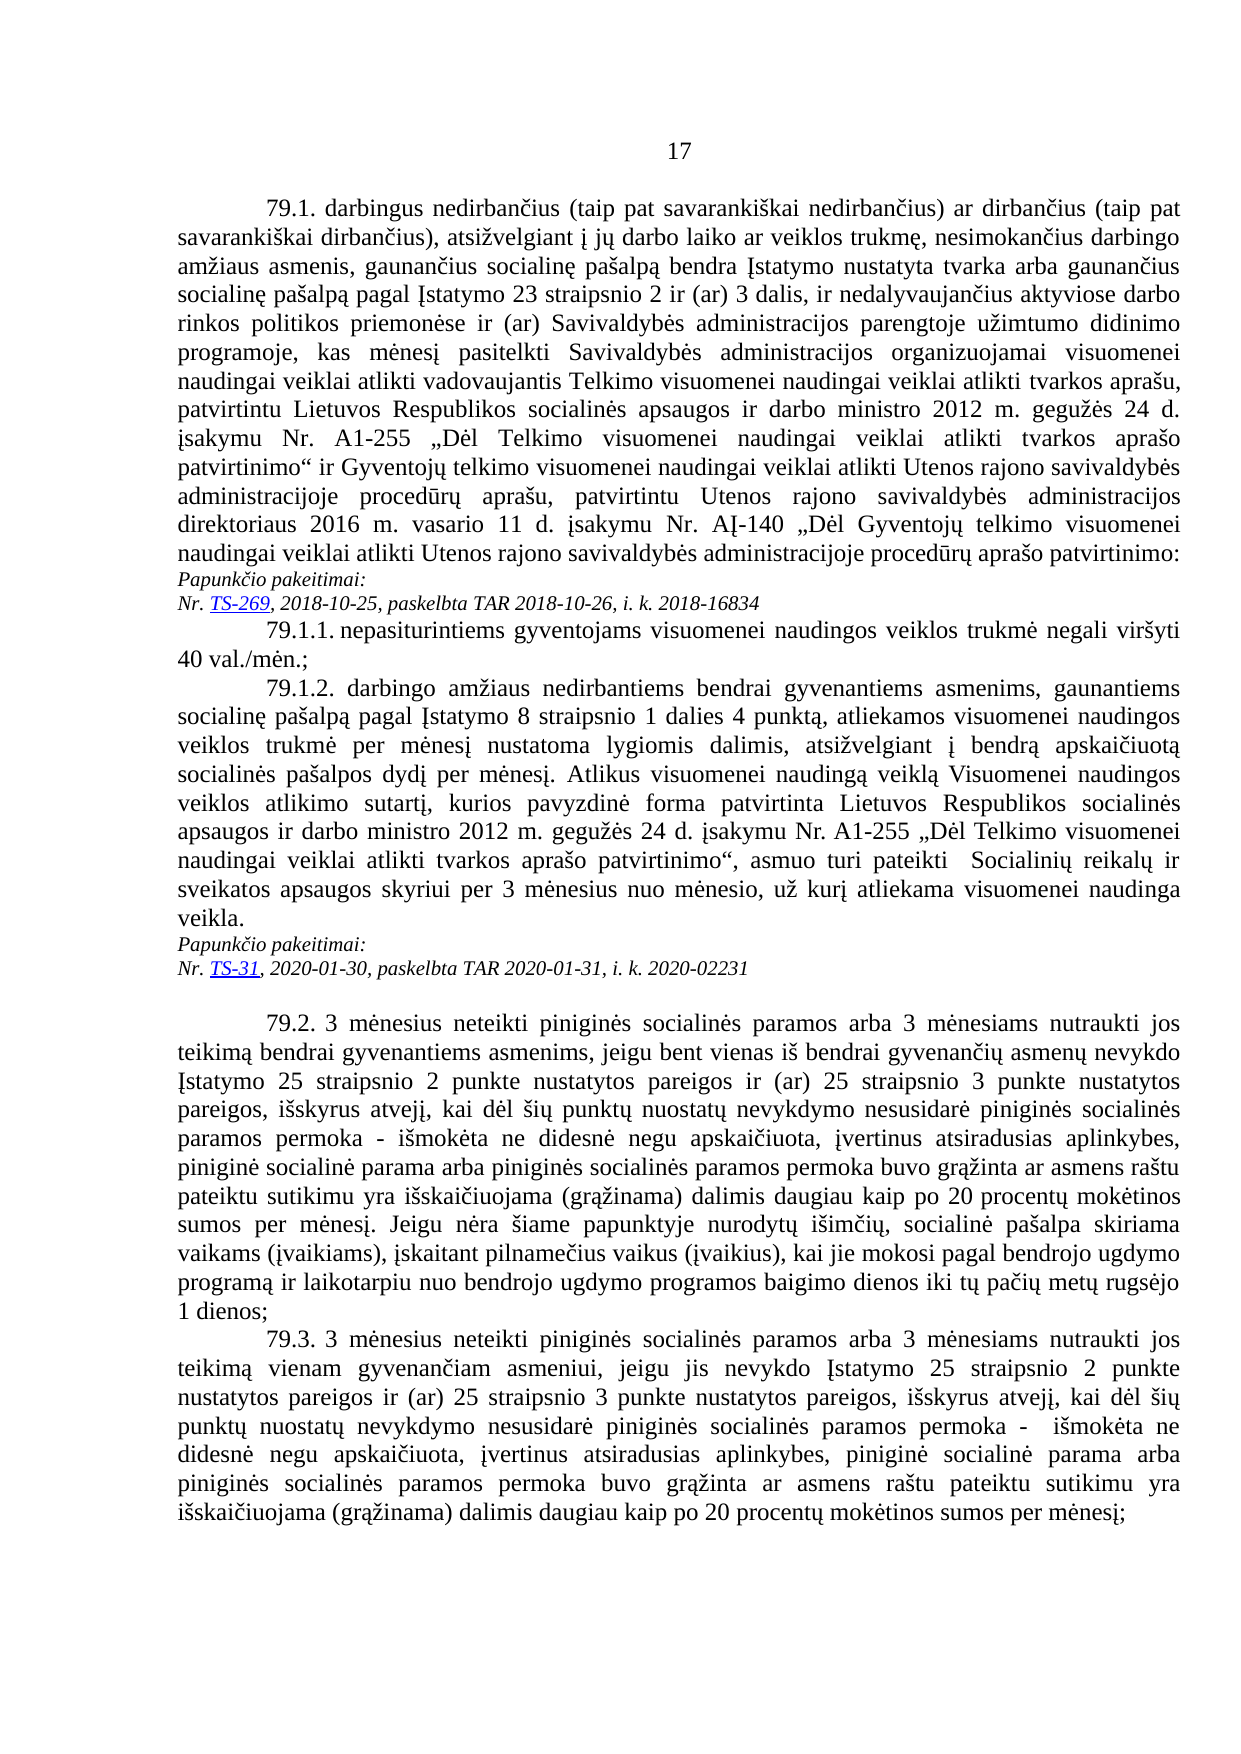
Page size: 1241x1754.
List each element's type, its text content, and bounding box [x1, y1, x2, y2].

text 79.1. darbingus nedirbančius (taip pat savarankiškai nedirbančius) ar dirbančius (taip pat savarankiškai dirbančius), atsižvelgiant į jų darbo laiko ar veiklos trukmę, nesimokančius darbingo amžiaus asmenis, gaunančius socialinę pašalpą bendra Įstatymo nustatyta tvarka arba gaunančius socialinę pašalpą pagal Įstatymo 23 straipsnio 2 ir (ar) 3 dalis, ir nedalyvaujančius aktyviose darbo rinkos politikos priemonėse ir (ar) Savivaldybės administracijos parengtoje užimtumo didinimo programoje, kas mėnesį pasitelkti Savivaldybės administracijos organizuojamai visuomenei naudingai veiklai atlikti vadovaujantis Telkimo visuomenei naudingai veiklai atlikti tvarkos aprašu, patvirtintu Lietuvos Respublikos socialinės apsaugos ir darbo ministro 2012 m. gegužės 24 d. įsakymu Nr. A1-255 „Dėl Telkimo visuomenei naudingai veiklai atlikti tvarkos aprašo patvirtinimo“ ir Gyventojų telkimo visuomenei naudingai veiklai atlikti Utenos rajono savivaldybės administracijoje procedūrų aprašu, patvirtintu Utenos rajono savivaldybės administracijos direktoriaus 2016 m. vasario 11 d. įsakymu Nr. AĮ-140 „Dėl Gyventojų telkimo visuomenei naudingai veiklai atlikti Utenos rajono savivaldybės administracijoje procedūrų aprašo patvirtinimo: [177, 193, 1181, 567]
text 79.1.1. nepasiturintiems gyventojams visuomenei naudingos veiklos trukmė negali viršyti 40 val./mėn.; [177, 615, 1181, 673]
text 79.3. 3 mėnesius neteikti piniginės socialinės paramos arba 3 mėnesiams nutraukti jos teikimą vienam gyvenančiam asmeniui, jeigu jis nevykdo Įstatymo 25 straipsnio 2 punkte nustatytos pareigos ir (ar) 25 straipsnio 3 punkte nustatytos pareigos, išskyrus atvejį, kai dėl šių punktų nuostatų nevykdymo nesusidarė piniginės socialinės paramos permoka - išmokėta ne didesnė negu apskaičiuota, įvertinus atsiradusias aplinkybes, piniginė socialinė parama arba piniginės socialinės paramos permoka buvo grąžinta ar asmens raštu pateiktu sutikimu yra išskaičiuojama (grąžinama) dalimis daugiau kaip po 20 procentų mokėtinos sumos per mėnesį; [177, 1324, 1181, 1526]
text Papunkčio pakeitimai: [177, 931, 1181, 956]
text 79.2. 3 mėnesius neteikti piniginės socialinės paramos arba 3 mėnesiams nutraukti jos teikimą bendrai gyvenantiems asmenims, jeigu bent vienas iš bendrai gyvenančių asmenų nevykdo Įstatymo 25 straipsnio 2 punkte nustatytos pareigos ir (ar) 25 straipsnio 3 punkte nustatytos pareigos, išskyrus atvejį, kai dėl šių punktų nuostatų nevykdymo nesusidarė piniginės socialinės paramos permoka - išmokėta ne didesnė negu apskaičiuota, įvertinus atsiradusias aplinkybes, piniginė socialinė parama arba piniginės socialinės paramos permoka buvo grąžinta ar asmens raštu pateiktu sutikimu yra išskaičiuojama (grąžinama) dalimis daugiau kaip po 20 procentų mokėtinos sumos per mėnesį. Jeigu nėra šiame papunktyje nurodytų išimčių, socialinė pašalpa skiriama vaikams (įvaikiams), įskaitant pilnamečius vaikus (įvaikius), kai jie mokosi pagal bendrojo ugdymo programą ir laikotarpiu nuo bendrojo ugdymo programos baigimo dienos iki tų pačių metų rugsėjo 1 dienos; [177, 1008, 1181, 1324]
text Nr. TS-269, 2018-10-25, paskelbta TAR 2018-10-26, i. k. 2018-16834 [177, 591, 1181, 615]
text Papunkčio pakeitimai: [177, 567, 1181, 591]
text Nr. TS-31, 2020-01-30, paskelbta TAR 2020-01-31, i. k. 2020-02231 [177, 956, 1181, 979]
text 79.1.2. darbingo amžiaus nedirbantiems bendrai gyvenantiems asmenims, gaunantiems socialinę pašalpą pagal Įstatymo 8 straipsnio 1 dalies 4 punktą, atliekamos visuomenei naudingos veiklos trukmė per mėnesį nustatoma lygiomis dalimis, atsižvelgiant į bendrą apskaičiuotą socialinės pašalpos dydį per mėnesį. Atlikus visuomenei naudingą veiklą Visuomenei naudingos veiklos atlikimo sutartį, kurios pavyzdinė forma patvirtinta Lietuvos Respublikos socialinės apsaugos ir darbo ministro 2012 m. gegužės 24 d. įsakymu Nr. A1-255 „Dėl Telkimo visuomenei naudingai veiklai atlikti tvarkos aprašo patvirtinimo“, asmuo turi pateikti Socialinių reikalų ir sveikatos apsaugos skyriui per 3 mėnesius nuo mėnesio, už kurį atliekama visuomenei naudinga veikla. [177, 673, 1181, 931]
